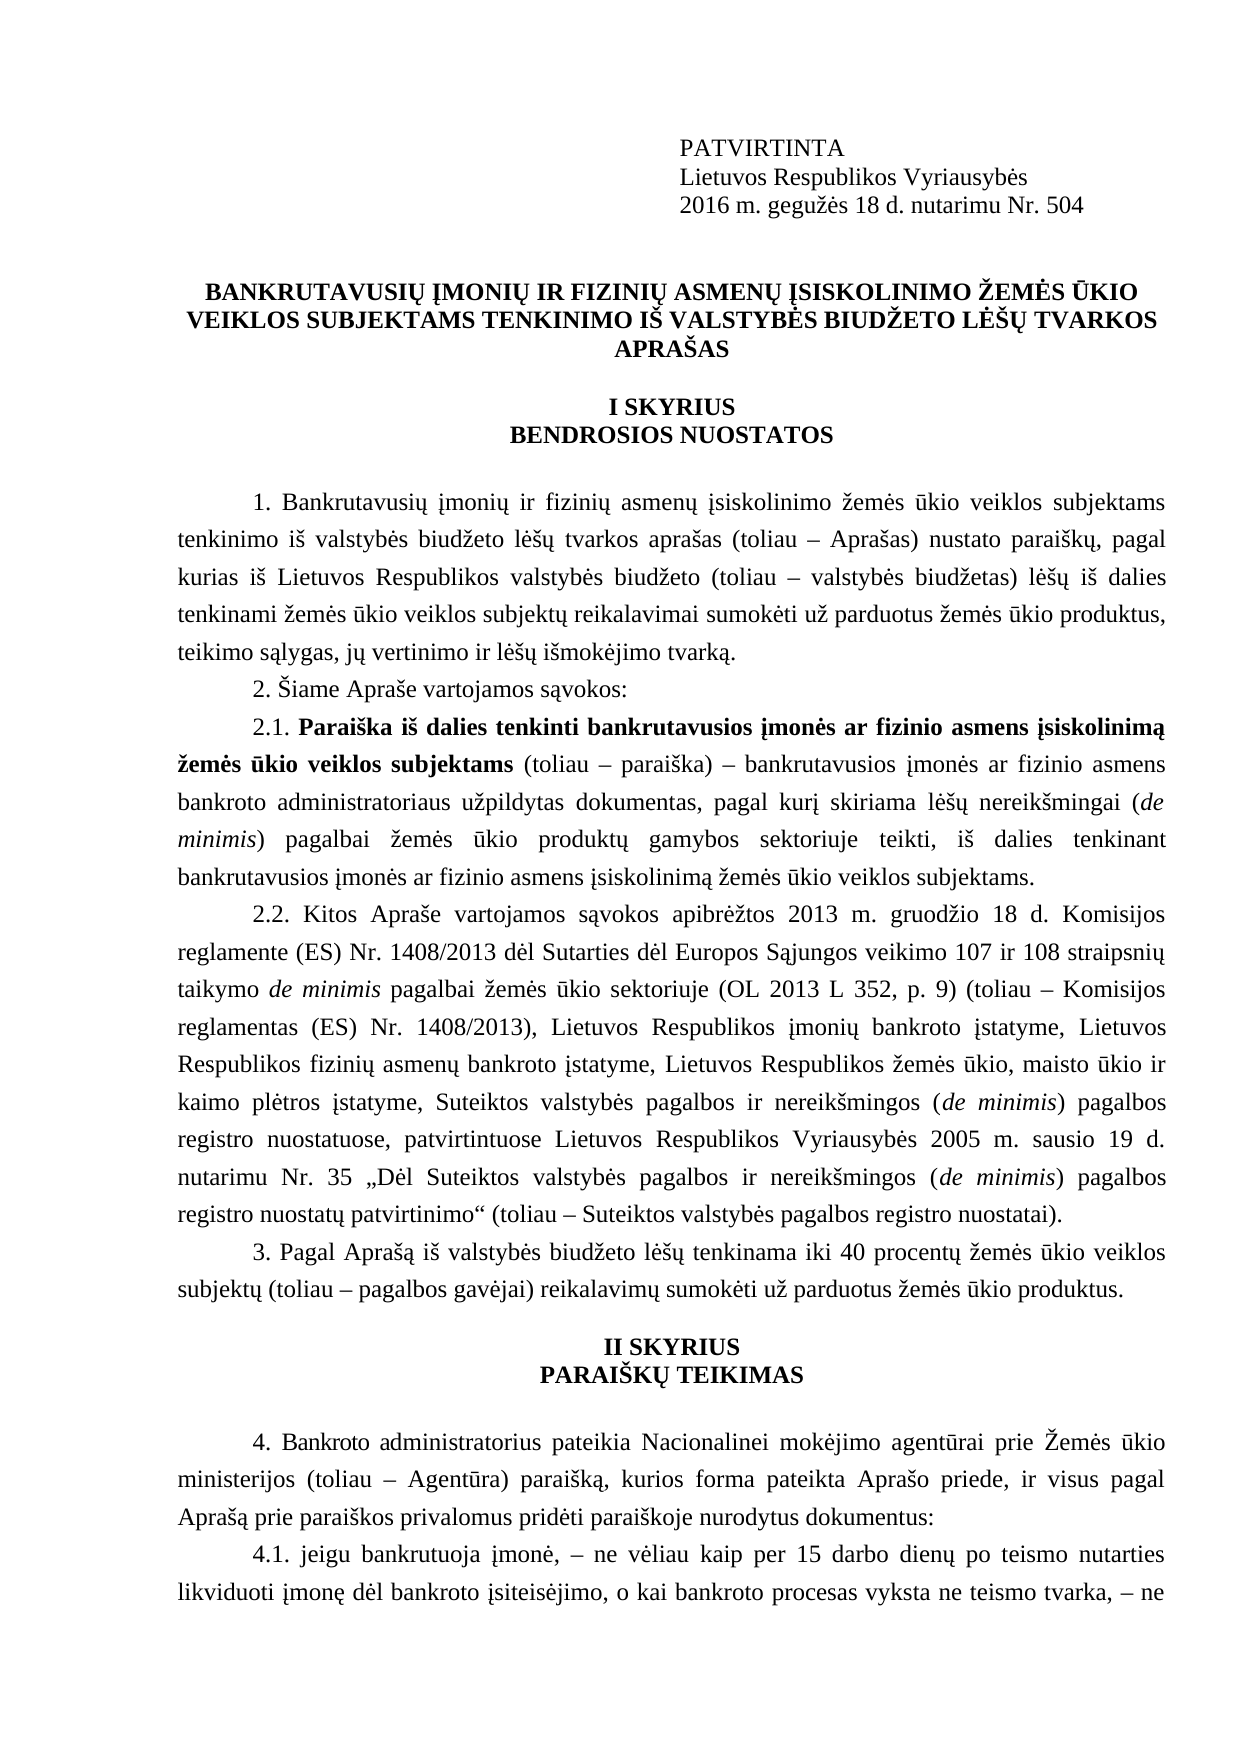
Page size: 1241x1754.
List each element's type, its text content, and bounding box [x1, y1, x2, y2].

text 2.2. Kitos Apraše vartojamos sąvokos apibrėžtos 2013 m. gruodžio 18 d. Komisijos reglamente (ES) Nr. 1408/2013 dėl Sutarties dėl Europos Sąjungos veikimo 107 ir 108 straipsnių taikymo de minimis pagalbai žemės ūkio sektoriuje (OL 2013 L 352, p. 9) (toliau – Komisijos reglamentas (ES) Nr. 1408/2013), Lietuvos Respublikos įmonių bankroto įstatyme, Lietuvos Respublikos fizinių asmenų bankroto įstatyme, Lietuvos Respublikos žemės ūkio, maisto ūkio ir kaimo plėtros įstatyme, Suteiktos valstybės pagalbos ir nereikšmingos (de minimis) pagalbos registro nuostatuose, patvirtintuose Lietuvos Respublikos Vyriausybės 2005 m. sausio 19 d. nutarimu Nr. 35 „Dėl Suteiktos valstybės pagalbos ir nereikšmingos (de minimis) pagalbos registro nuostatų patvirtinimo“ (toliau – Suteiktos valstybės pagalbos registro nuostatai). [177, 890, 1166, 1228]
text II SKYRIUS [177, 1332, 1166, 1360]
text BANKRUTAVUSIŲ ĮMONIŲ IR FIZINIŲ ASMENŲ ĮSISKOLINIMO ŽEMĖS ŪKIO VEIKLOS SUBJEKTAMS TENKINIMO IŠ VALSTYBĖS BIUDŽETO LĖŠŲ TVARKOS APRAŠAS [177, 277, 1166, 363]
text PARAIŠKŲ TEIKIMAS [177, 1360, 1166, 1389]
text PATVIRTINTA Lietuvos Respublikos Vyriausybės 2016 m. gegužės 18 d. nutarimu Nr. 504 [679, 133, 1166, 219]
text 2.1. Paraiška iš dalies tenkinti bankrutavusios įmonės ar fizinio asmens įsiskolinimą žemės ūkio veiklos subjektams (toliau – paraiška) – bankrutavusios įmonės ar fizinio asmens bankroto administratoriaus užpildytas dokumentas, pagal kurį skiriama lėšų nereikšmingai (de minimis) pagalbai žemės ūkio produktų gamybos sektoriuje teikti, iš dalies tenkinant bankrutavusios įmonės ar fizinio asmens įsiskolinimą žemės ūkio veiklos subjektams. [177, 703, 1166, 890]
text 1. Bankrutavusių įmonių ir fizinių asmenų įsiskolinimo žemės ūkio veiklos subjektams tenkinimo iš valstybės biudžeto lėšų tvarkos aprašas (toliau – Aprašas) nustato paraiškų, pagal kurias iš Lietuvos Respublikos valstybės biudžeto (toliau – valstybės biudžetas) lėšų iš dalies tenkinami žemės ūkio veiklos subjektų reikalavimai sumokėti už parduotus žemės ūkio produktus, teikimo sąlygas, jų vertinimo ir lėšų išmokėjimo tvarką. [177, 478, 1166, 665]
text 4. Bankroto administratorius pateikia Nacionalinei mokėjimo agentūrai prie Žemės ūkio ministerijos (toliau – Agentūra) paraišką, kurios forma pateikta Aprašo priede, ir visus pagal Aprašą prie paraiškos privalomus pridėti paraiškoje nurodytus dokumentus: [177, 1418, 1166, 1530]
text BENDROSIOS NUOSTATOS [177, 420, 1166, 449]
text 4.1. jeigu bankrutuoja įmonė, – ne vėliau kaip per 15 darbo dienų po teismo nutarties likviduoti įmonę dėl bankroto įsiteisėjimo, o kai bankroto procesas vyksta ne teismo tvarka, – ne [177, 1530, 1166, 1605]
text 3. Pagal Aprašą iš valstybės biudžeto lėšų tenkinama iki 40 procentų žemės ūkio veiklos subjektų (toliau – pagalbos gavėjai) reikalavimų sumokėti už parduotus žemės ūkio produktus. [177, 1228, 1166, 1303]
text 2. Šiame Apraše vartojamos sąvokos: [177, 665, 1166, 703]
text I SKYRIUS [177, 392, 1166, 420]
